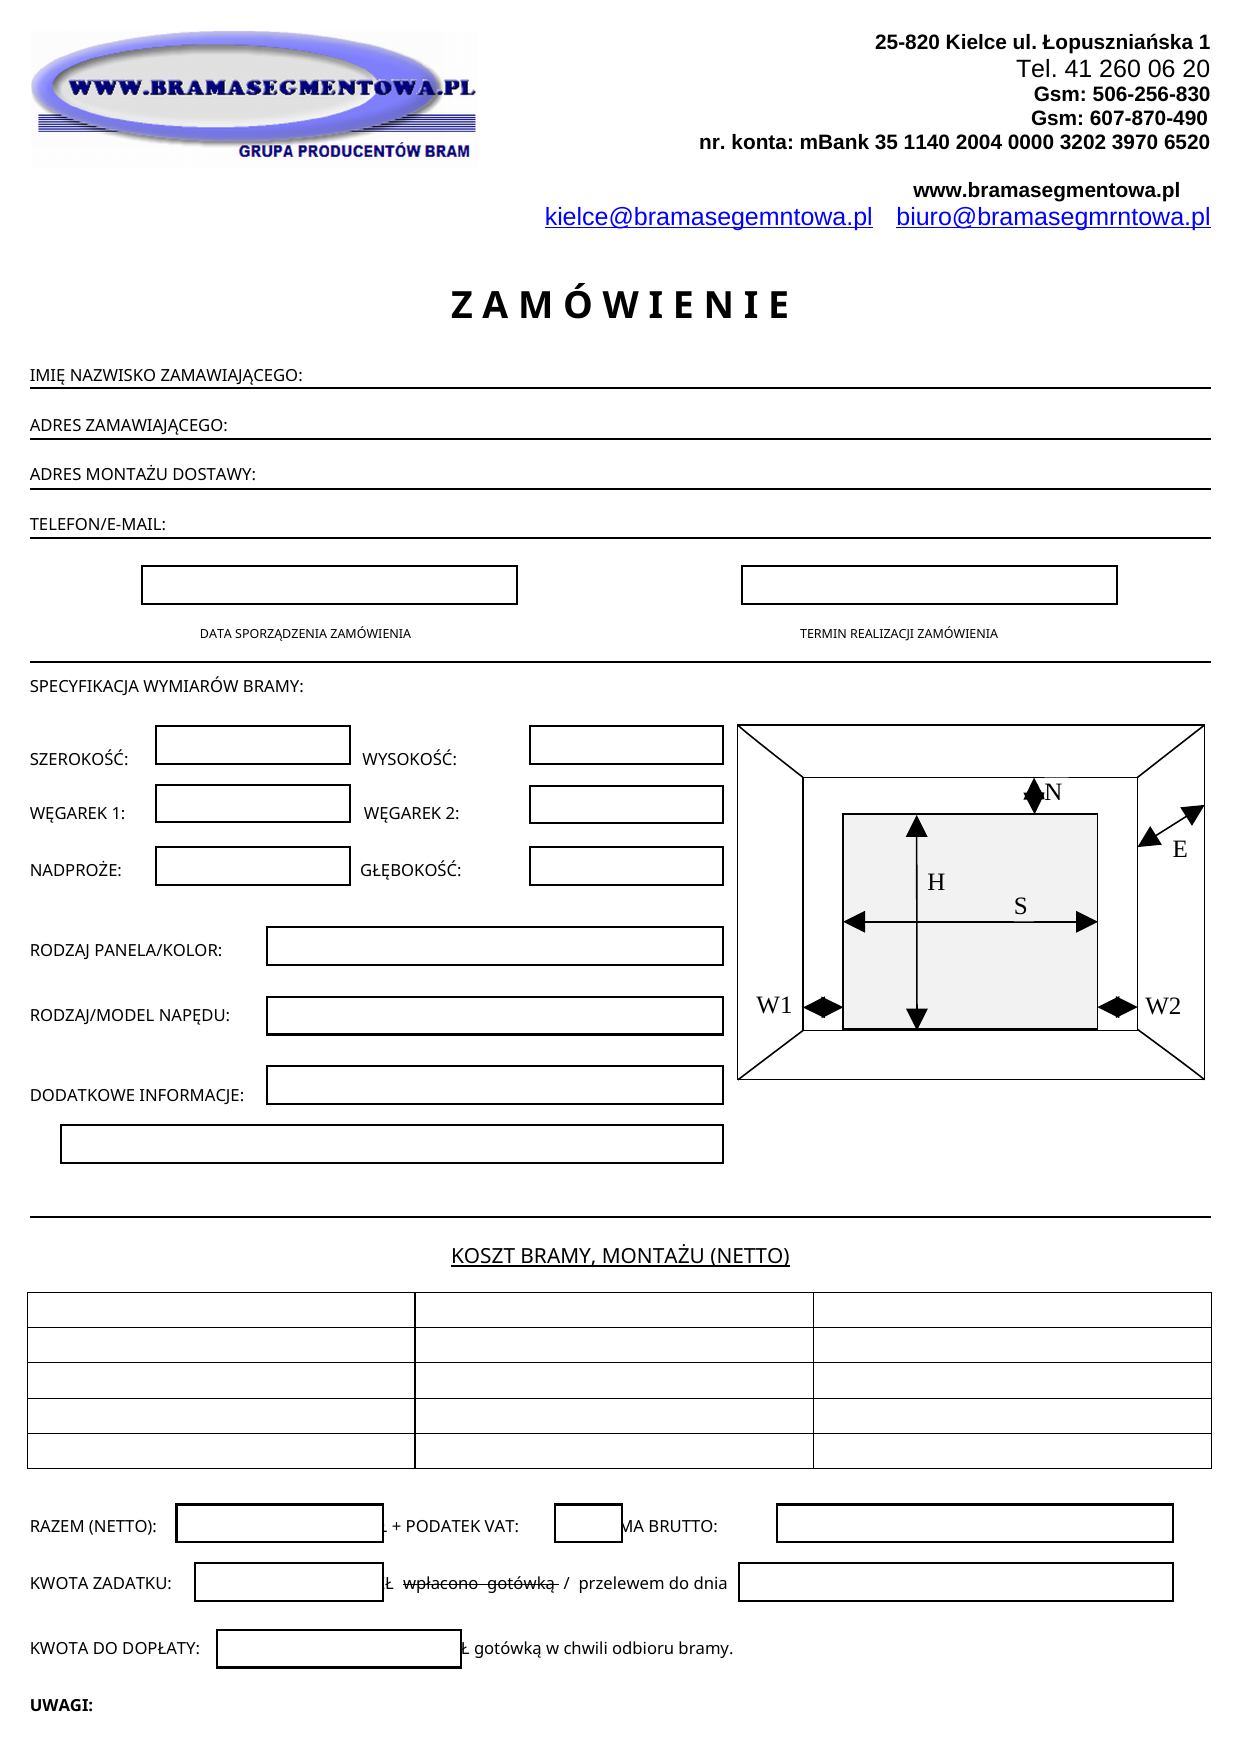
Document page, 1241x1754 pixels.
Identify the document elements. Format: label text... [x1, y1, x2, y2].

text SPECYFIKACJA WYMIARÓW BRAMY: [29, 674, 1211, 697]
table_header [28, 1293, 414, 1327]
table_cell [814, 1328, 1211, 1362]
text nr. konta: mBank 35 1140 2004 0000 3202 3970 6520 [479, 130, 1211, 154]
text Tel. 41 260 06 20 [479, 53, 1211, 82]
table_cell [416, 1363, 813, 1397]
text KOSZT BRAMY, MONTAŻU (NETTO) [29, 1241, 1211, 1269]
table_cell [814, 1399, 1211, 1432]
table_cell [814, 1434, 1211, 1468]
table_header [814, 1293, 1211, 1327]
table_header [416, 1293, 813, 1327]
text KWOTA DO DOPŁATY: ZŁ gotówką w chwili odbioru bramy. [29, 1637, 216, 1659]
table_header SZEROKOŚĆ: WYSOKOŚĆ: WĘGAREK 1: WĘGAREK 2: NADPROŻE: GŁĘBOKOŚĆ: RODZAJ PANELA/KOLOR: RODZAJ/MODEL NAPĘDU: DODATKOWE INFORMACJE: [18, 725, 726, 1197]
table_cell [28, 1363, 414, 1397]
text Gsm: 506-256-830 [479, 82, 1211, 106]
text RAZEM (NETTO): ZŁ + PODATEK VAT: SUMA BRUTTO: [623, 1514, 776, 1537]
picture [31, 31, 478, 169]
text 25-820 Kielce ul. Łopuszniańska 1 [479, 29, 1211, 53]
table_cell [28, 1399, 414, 1432]
table_cell [28, 1328, 414, 1362]
text kielce@bramasegemntowa.pl biuro@bramasegmrntowa.pl [29, 202, 1211, 231]
text Z A M Ó W I E N I E [29, 279, 1211, 330]
text KWOTA DO DOPŁATY: ZŁ gotówką w chwili odbioru bramy. [462, 1637, 1211, 1659]
text UWAGI: [29, 1694, 1211, 1716]
table_cell [416, 1399, 813, 1432]
table_cell [416, 1434, 813, 1468]
text Gsm: 607-870-490 [479, 106, 1211, 130]
text KWOTA ZADATKU: ZŁ wpłacono gotówką / przelewem do dnia [384, 1571, 738, 1594]
text RAZEM (NETTO): ZŁ + PODATEK VAT: SUMA BRUTTO: [29, 1514, 175, 1537]
table_header [726, 725, 1222, 1197]
table_cell [814, 1363, 1211, 1397]
text DATA SPORZĄDZENIA ZAMÓWIENIA TERMIN REALIZACJI ZAMÓWIENIA [29, 625, 1211, 642]
table_cell [416, 1328, 813, 1362]
text RAZEM (NETTO): ZŁ + PODATEK VAT: SUMA BRUTTO: [384, 1514, 554, 1537]
text TELEFON/E-MAIL: [29, 513, 1211, 539]
text www.bramasegmentowa.pl [29, 178, 1211, 202]
text ADRES MONTAŻU DOSTAWY: [29, 463, 1211, 490]
text KWOTA ZADATKU: ZŁ wpłacono gotówką / przelewem do dnia [29, 1571, 194, 1594]
table_cell [28, 1434, 414, 1468]
text IMIĘ NAZWISKO ZAMAWIAJĄCEGO: [29, 364, 1211, 387]
text ADRES ZAMAWIAJĄCEGO: [29, 409, 1211, 440]
